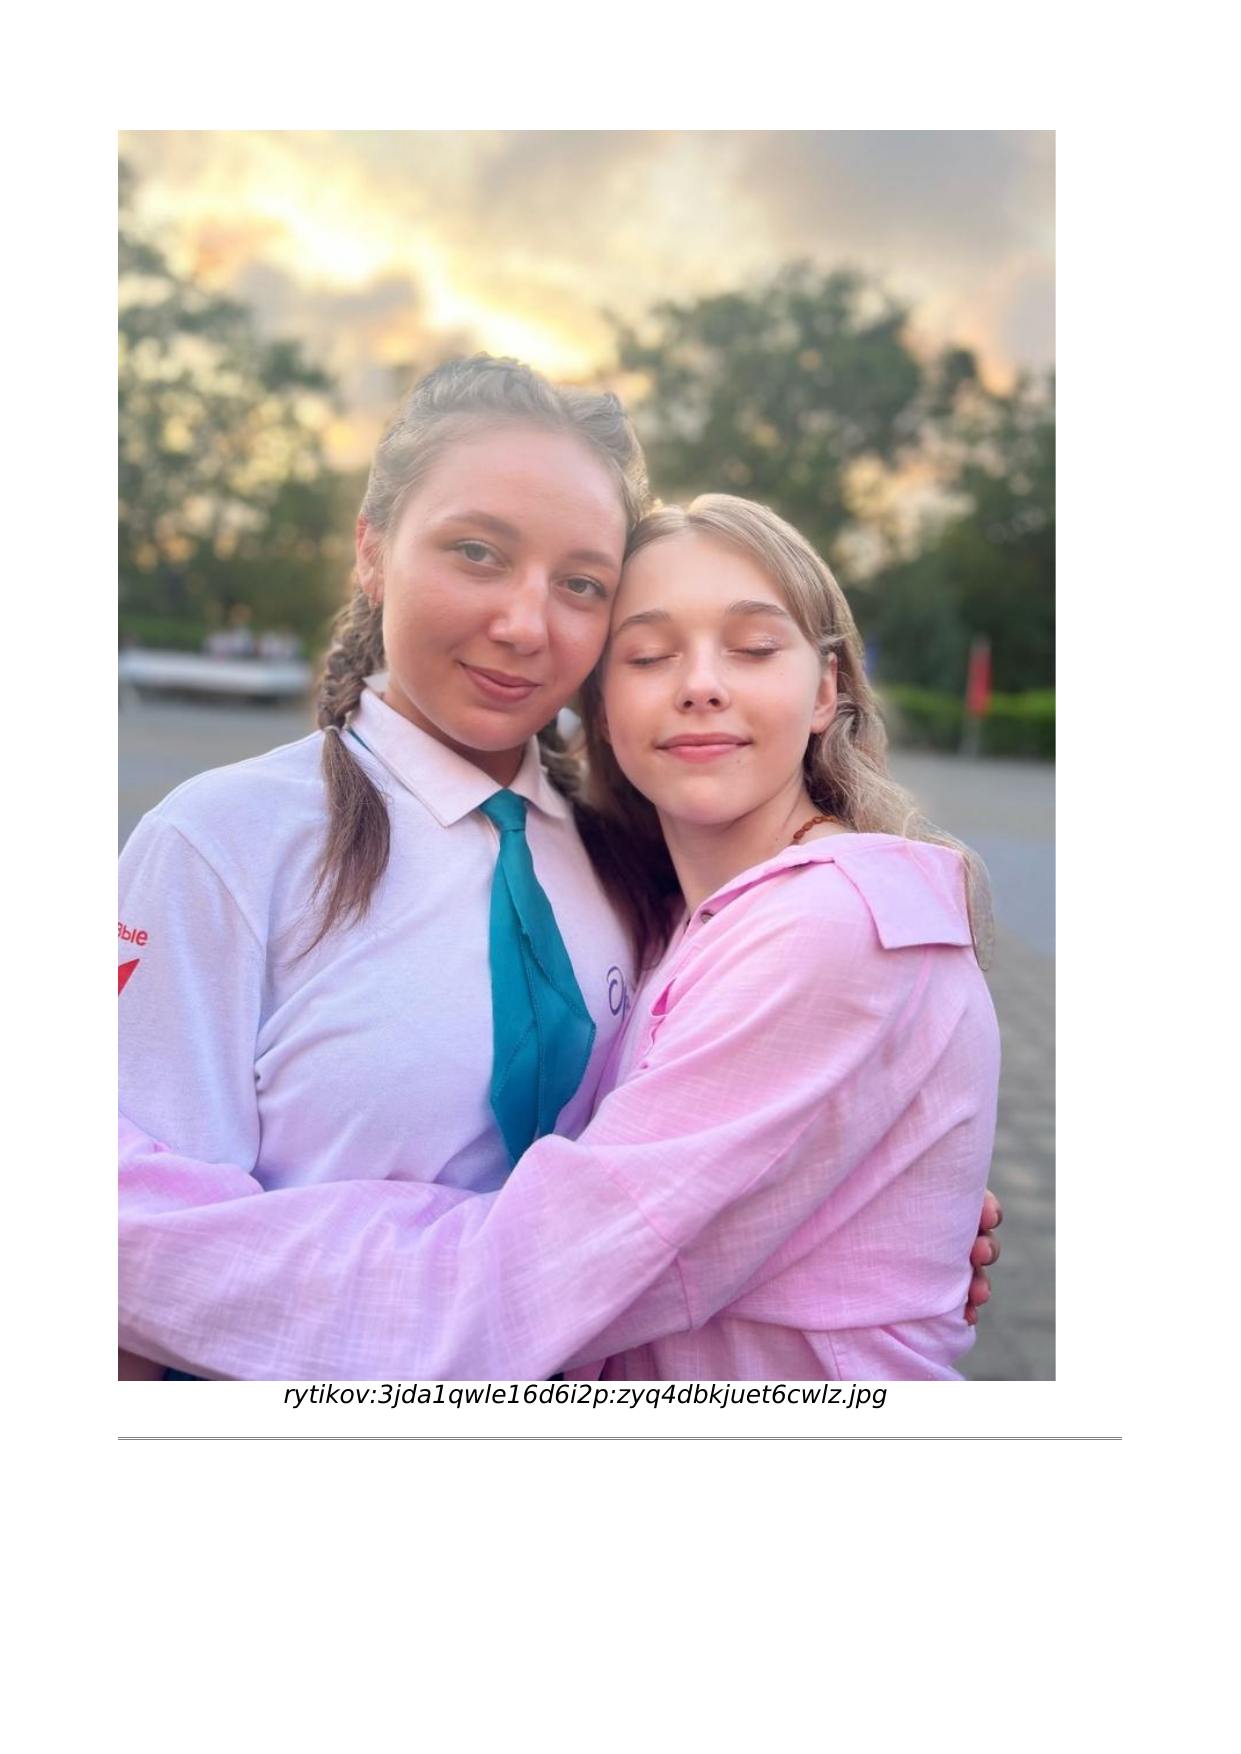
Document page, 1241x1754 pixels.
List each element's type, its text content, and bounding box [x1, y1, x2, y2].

text rytikov:3jda1qwle16d6i2p:zyq4dbkjuet6cwlz.jpg [118, 1381, 1056, 1410]
picture [118, 130, 1056, 1381]
